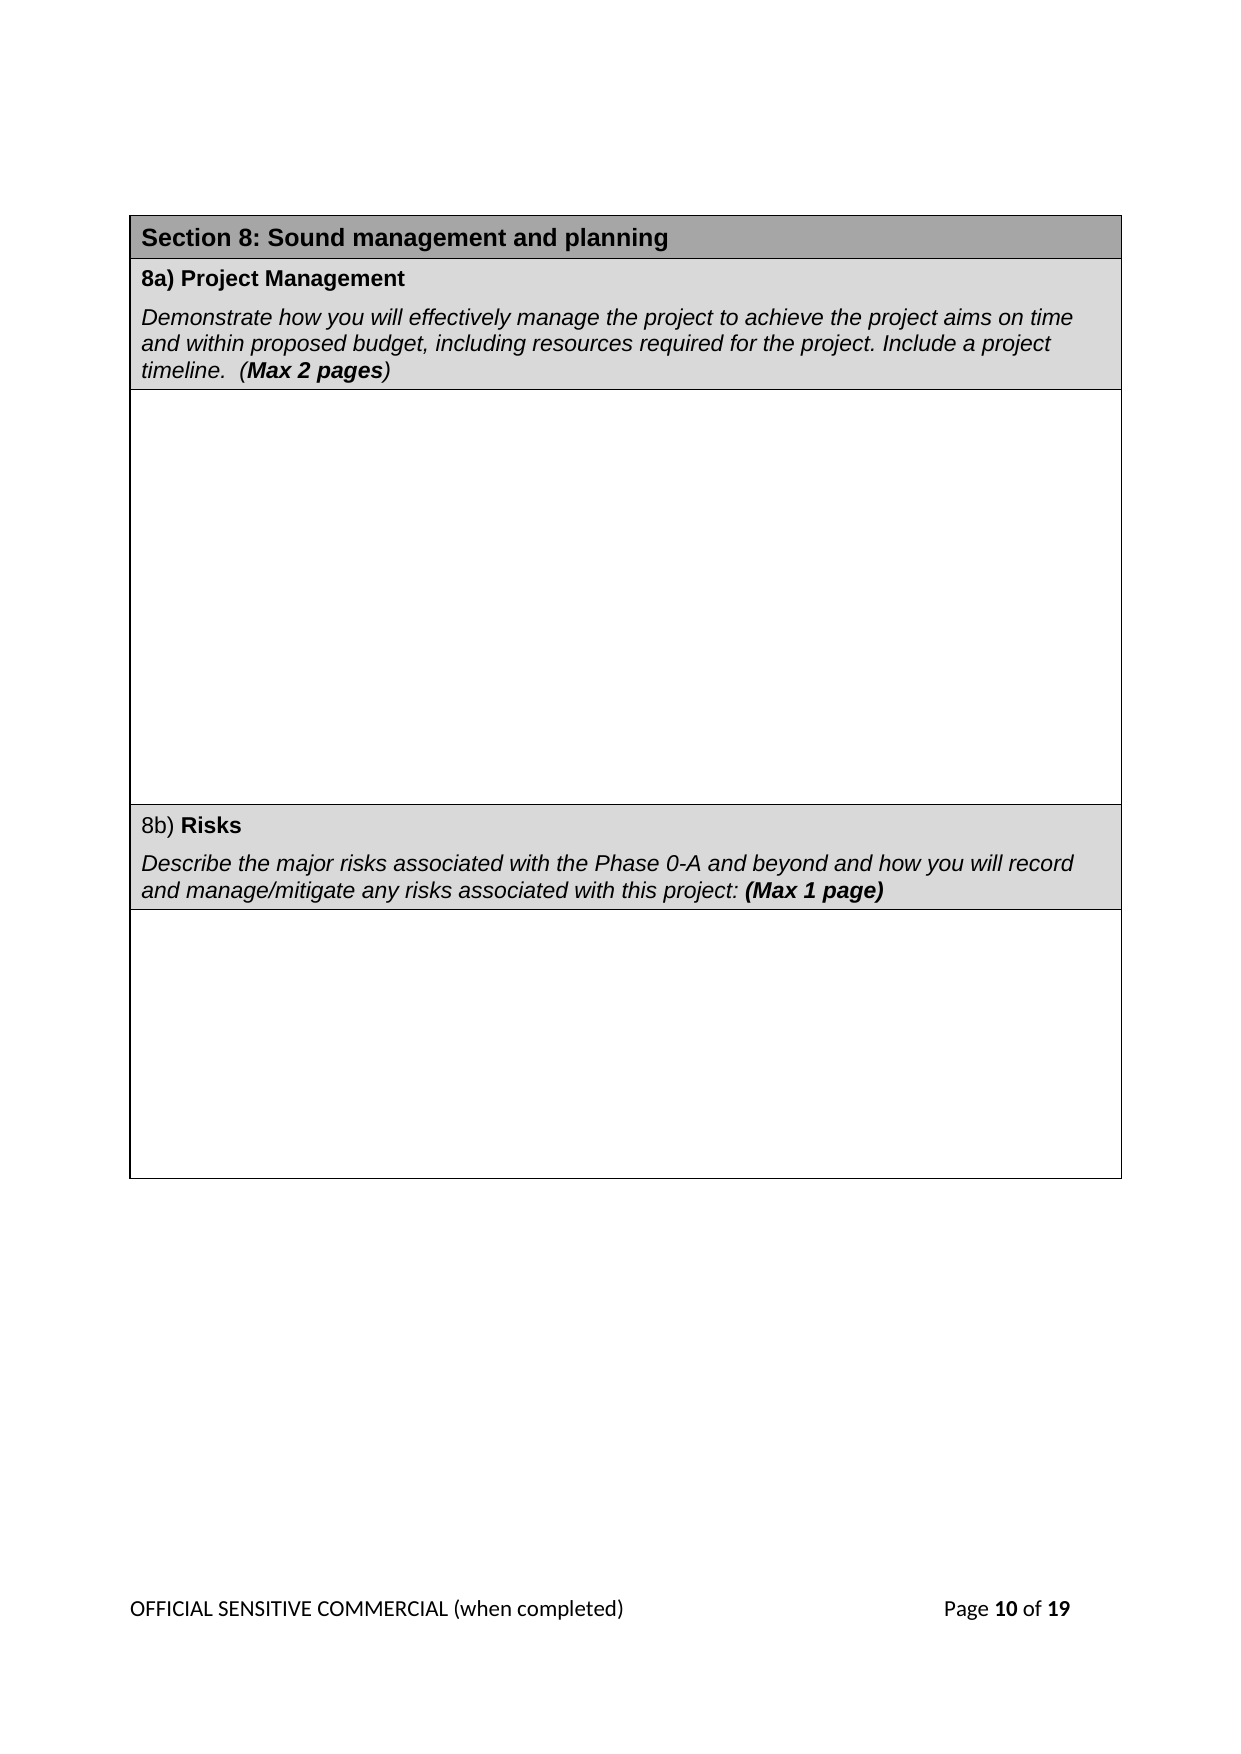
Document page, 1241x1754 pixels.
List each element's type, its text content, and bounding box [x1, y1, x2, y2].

table_header Section 8: Sound management and planning [131, 216, 1121, 258]
table_cell [131, 390, 1121, 804]
table_cell 8b) Risks Describe the major risks associated with the Phase 0-A and beyond and how you will record and manage/mitigate any risks associated with this project: (Max 1 page) [131, 805, 1121, 909]
table_cell 8a) Project Management Demonstrate how you will effectively manage the project to achieve the project aims on time and within proposed budget, including resources required for the project. Include a project timeline. (Max 2 pages) [131, 259, 1121, 389]
table_cell [131, 910, 1121, 1178]
